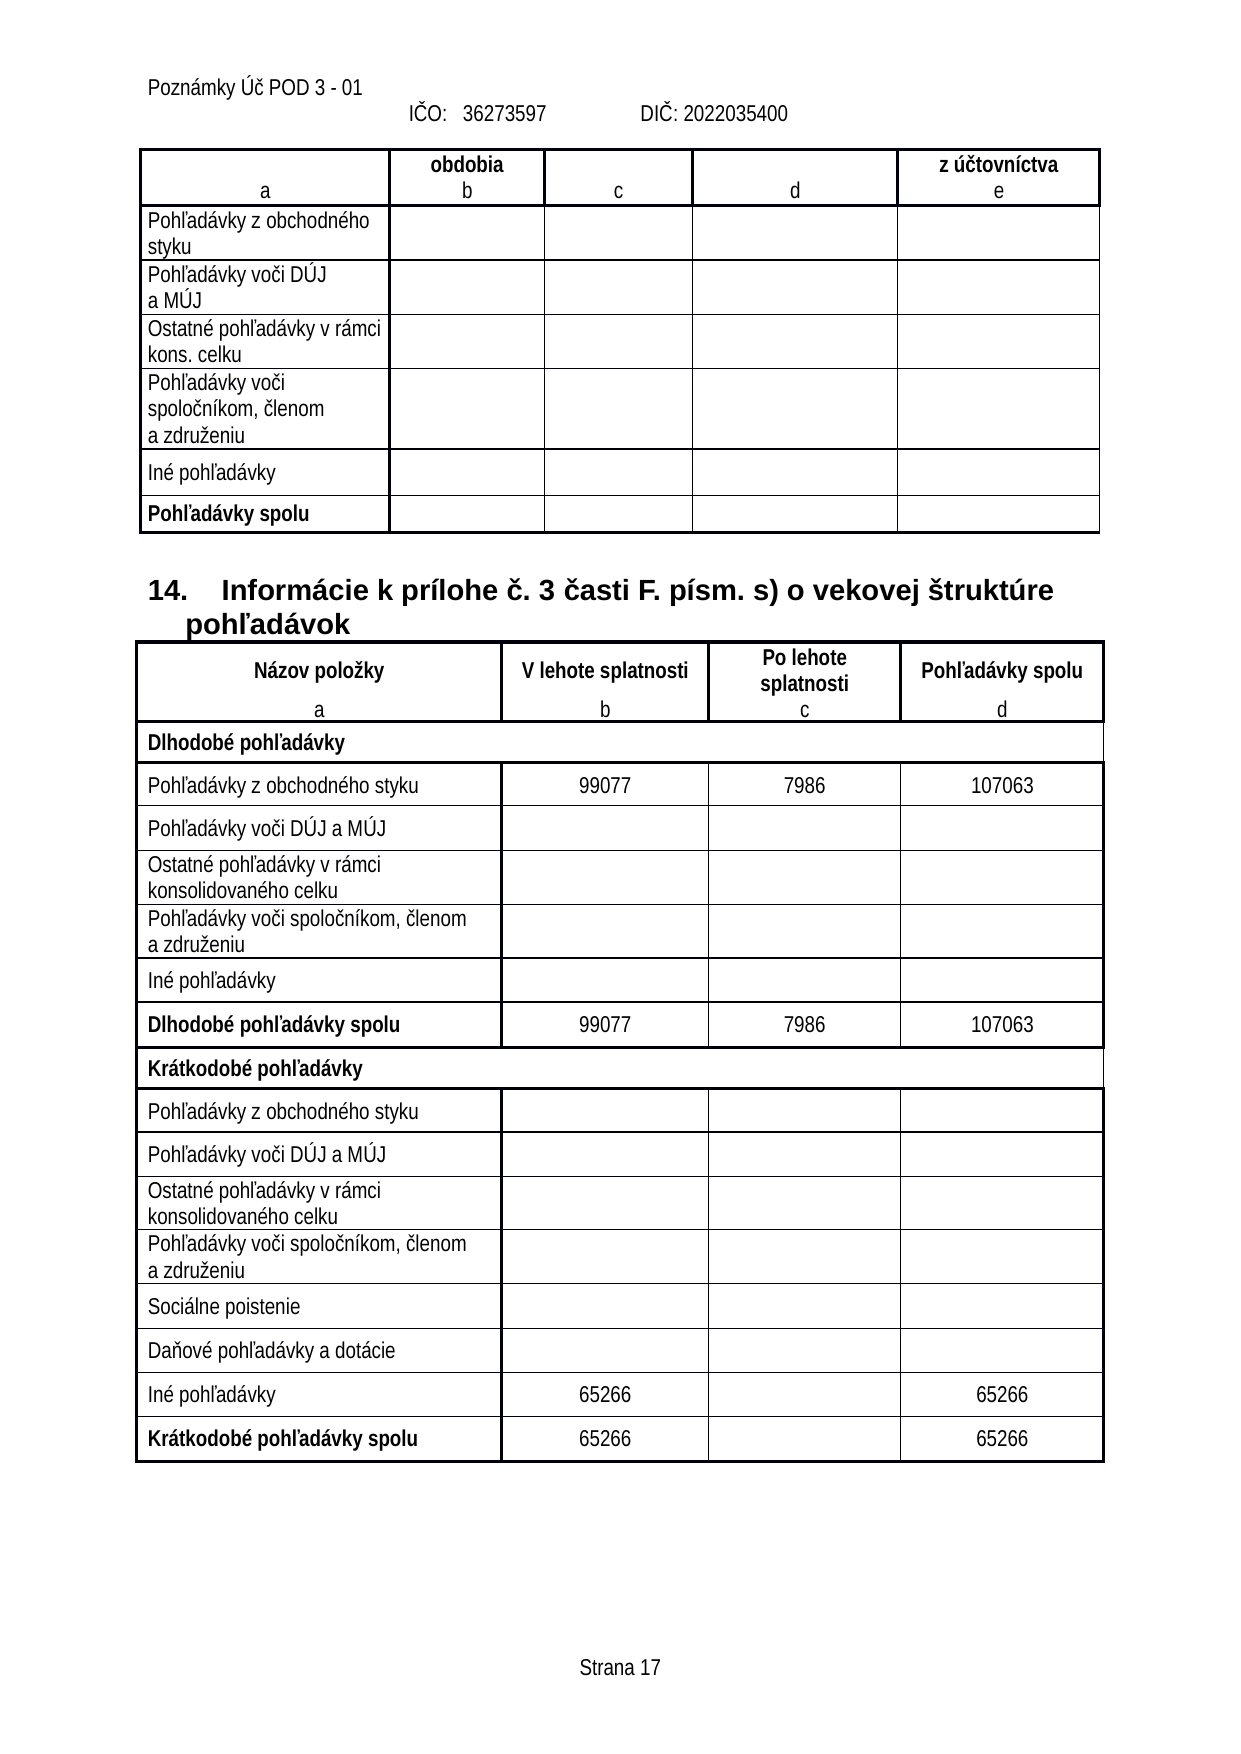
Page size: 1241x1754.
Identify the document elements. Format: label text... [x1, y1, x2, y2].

table_cell [503, 806, 708, 850]
table_cell Krátkodobé pohľadávky [138, 1049, 1103, 1087]
table_cell [709, 851, 900, 903]
table_cell b [503, 696, 707, 720]
table_cell [503, 1177, 708, 1229]
table_cell Pohľadávky spolu [142, 496, 388, 531]
table_cell [503, 1230, 708, 1283]
table_cell d [694, 177, 896, 203]
table_cell [901, 1230, 1102, 1283]
table_cell [901, 1177, 1102, 1229]
table_cell [693, 450, 897, 495]
table_cell [391, 369, 544, 448]
table_cell Dlhodobé pohľadávky spolu [138, 1003, 500, 1046]
table_cell [901, 1284, 1102, 1327]
table_cell [898, 315, 1099, 367]
table_cell b [391, 177, 543, 203]
table_cell [545, 315, 692, 367]
table_cell 7986 [709, 1003, 900, 1046]
table_cell [709, 1177, 900, 1229]
table_cell Pohľadávky voči spoločníkom, členom a združeniu [138, 1230, 500, 1283]
table_cell Pohľadávky z obchodného styku [138, 1090, 500, 1131]
table_cell [709, 1329, 900, 1372]
table_cell Pohľadávky z obchodného styku [138, 764, 500, 805]
table_cell [709, 1230, 900, 1283]
table_cell [546, 151, 691, 177]
table_cell [503, 1284, 708, 1327]
table_cell Iné pohľadávky [142, 450, 388, 495]
table_cell z účtovníctva [899, 151, 1098, 177]
table_cell 65266 [901, 1417, 1102, 1460]
table_header Pohľadávky spolu [902, 644, 1102, 696]
table_cell [898, 207, 1099, 259]
table_cell c [710, 696, 899, 720]
table_cell 65266 [901, 1373, 1102, 1416]
table_cell [901, 905, 1102, 957]
table_cell Sociálne poistenie [138, 1284, 500, 1327]
table_cell a [142, 177, 388, 203]
table_cell obdobia [391, 151, 543, 177]
table_cell [503, 851, 708, 903]
table_header Názov položky [138, 644, 500, 696]
table_cell Iné pohľadávky [138, 1373, 500, 1416]
table_cell [693, 369, 897, 448]
table_cell [709, 959, 900, 1001]
table_cell [693, 261, 897, 314]
table_cell [503, 959, 708, 1001]
table_cell [391, 315, 544, 367]
table_cell [545, 207, 692, 259]
table_cell 107063 [901, 1003, 1102, 1046]
table_cell [693, 315, 897, 367]
table_cell [709, 1133, 900, 1176]
table_cell [709, 1417, 900, 1460]
table_cell [545, 369, 692, 448]
table_cell [693, 496, 897, 531]
table_cell [901, 1329, 1102, 1372]
table_header Po lehote splatnosti [710, 644, 899, 696]
table_cell Pohľadávky voči DÚJ a MÚJ [142, 261, 388, 314]
table_cell [901, 1133, 1102, 1176]
table_cell e [899, 177, 1098, 203]
table_cell Pohľadávky voči DÚJ a MÚJ [138, 806, 500, 850]
table_cell [709, 806, 900, 850]
table_cell 99077 [503, 764, 708, 805]
table_cell [693, 207, 897, 259]
table_cell [898, 496, 1099, 531]
table_cell [391, 450, 544, 495]
table_cell [901, 1090, 1102, 1131]
table_cell [545, 450, 692, 495]
table_cell [901, 959, 1102, 1001]
table_cell c [546, 177, 691, 203]
table_cell [898, 450, 1099, 495]
table_cell Ostatné pohľadávky v rámci kons. celku [142, 315, 388, 367]
table_cell Krátkodobé pohľadávky spolu [138, 1417, 500, 1460]
table_header [142, 151, 388, 177]
table_cell [901, 806, 1102, 850]
title Informácie k prílohe č. 3 časti F. písm. s) o vekovej štruktúre pohľadávok [148, 573, 1092, 640]
table_cell [391, 496, 544, 531]
table_cell a [138, 696, 500, 720]
table_cell [898, 261, 1099, 314]
table_cell 7986 [709, 764, 900, 805]
table_cell [545, 261, 692, 314]
table_cell [503, 1090, 708, 1131]
table_cell [709, 1373, 900, 1416]
table_cell Iné pohľadávky [138, 959, 500, 1001]
table_cell Dlhodobé pohľadávky [138, 723, 1103, 761]
table_cell Pohľadávky voči spoločníkom, členom a združeniu [138, 905, 500, 957]
table_cell [694, 151, 896, 177]
table_cell [898, 369, 1099, 448]
table_cell [545, 496, 692, 531]
table_cell [709, 1284, 900, 1327]
table_cell d [902, 696, 1102, 720]
table_cell [503, 1133, 708, 1176]
table_cell Pohľadávky z obchodného styku [142, 207, 388, 259]
table_cell Daňové pohľadávky a dotácie [138, 1329, 500, 1372]
table_cell [901, 851, 1102, 903]
table_cell 99077 [503, 1003, 708, 1046]
table_cell 65266 [503, 1373, 708, 1416]
table_cell [391, 261, 544, 314]
table_cell [709, 905, 900, 957]
table_cell [503, 1329, 708, 1372]
table_cell [503, 905, 708, 957]
table_cell [709, 1090, 900, 1131]
table_cell Ostatné pohľadávky v rámci konsolidovaného celku [138, 1177, 500, 1229]
table_cell 65266 [503, 1417, 708, 1460]
table_cell Pohľadávky voči DÚJ a MÚJ [138, 1133, 500, 1176]
table_cell Ostatné pohľadávky v rámci konsolidovaného celku [138, 851, 500, 903]
table_cell Pohľadávky voči spoločníkom, členom a združeniu [142, 369, 388, 448]
table_header V lehote splatnosti [503, 644, 707, 696]
table_cell [391, 207, 544, 259]
table_cell 107063 [901, 764, 1102, 805]
